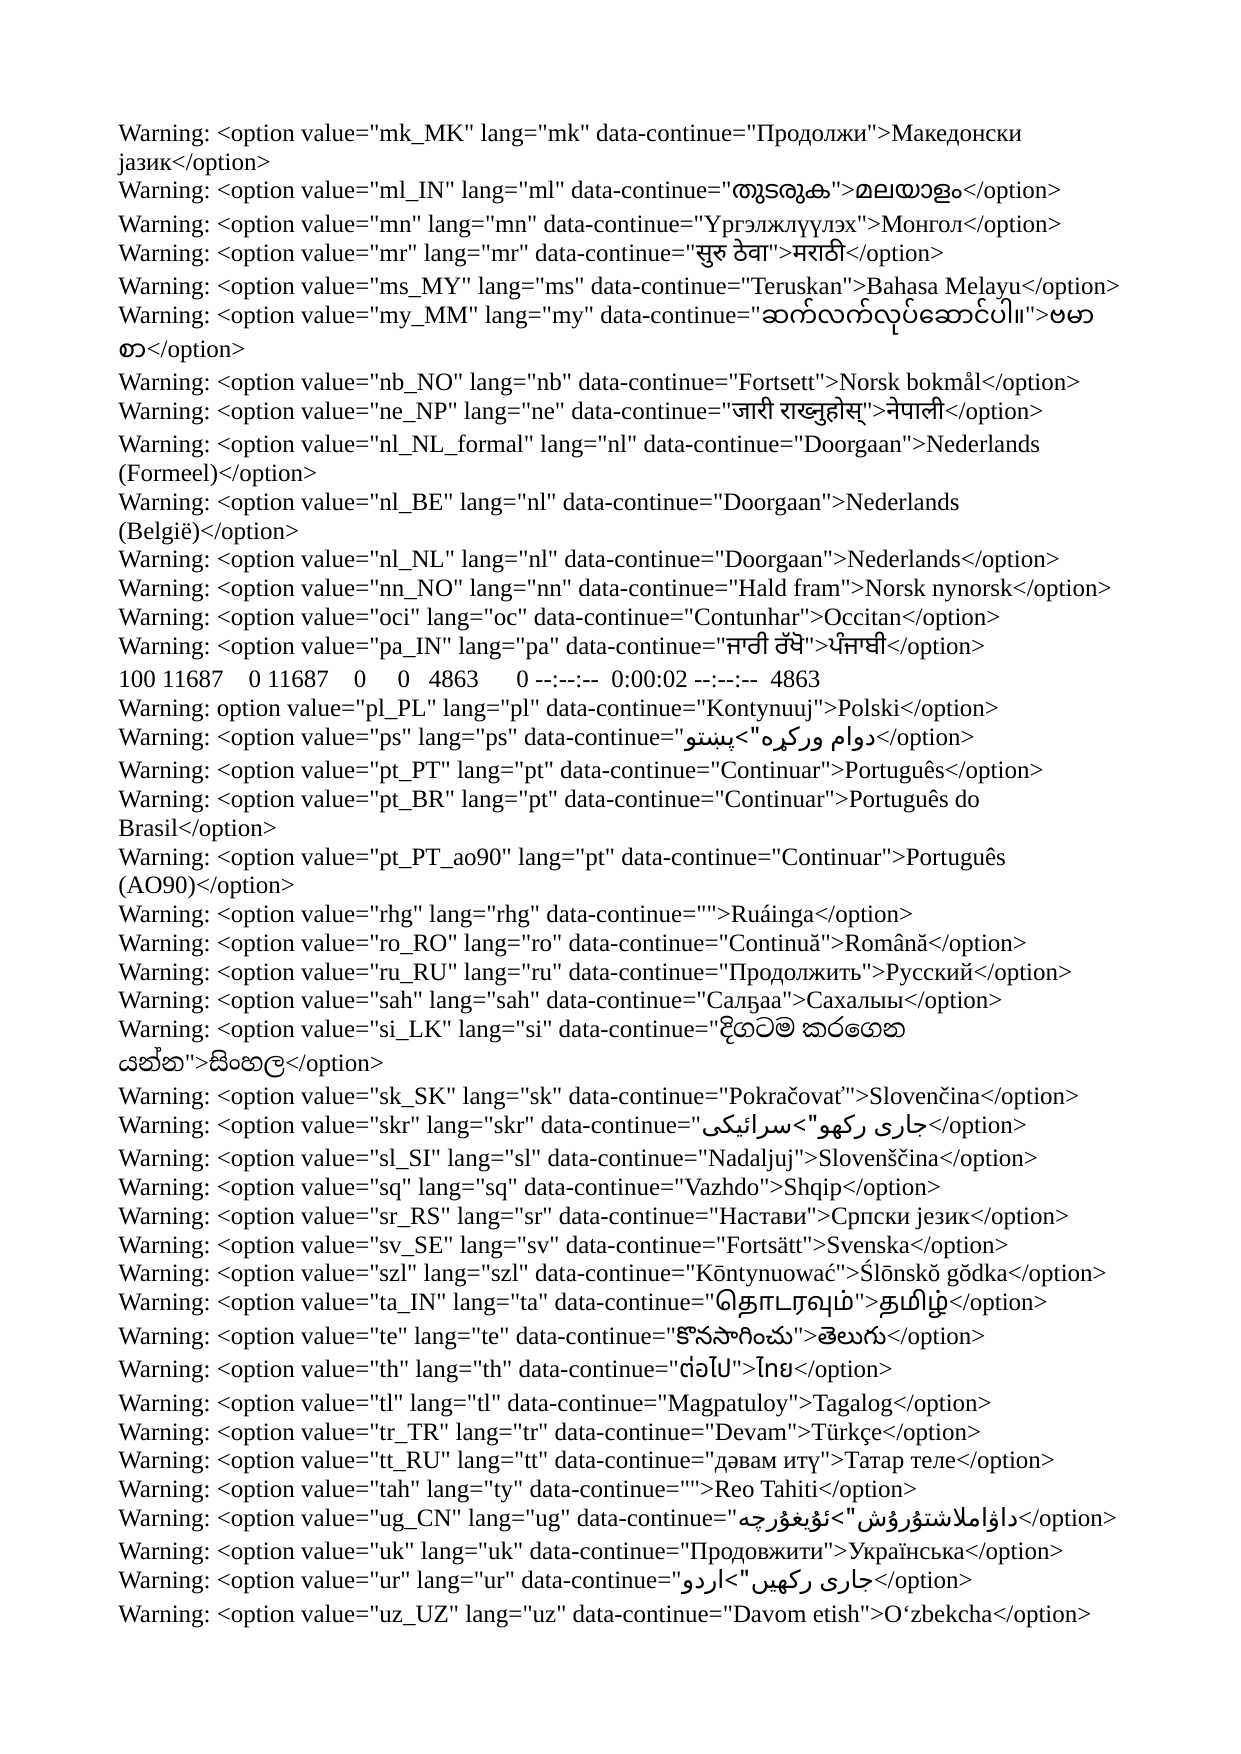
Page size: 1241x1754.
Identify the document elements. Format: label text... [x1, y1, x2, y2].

text Warning: <option value="rhg" lang="rhg" data-continue="">Ruáinga</option> [118, 899, 1122, 928]
text Warning: <option value="sr_RS" lang="sr" data-continue="Настави">Српски језик</option> [118, 1201, 1122, 1230]
text Warning: <option value="sq" lang="sq" data-continue="Vazhdo">Shqip</option> [118, 1172, 1122, 1201]
text Warning: <option value="ro_RO" lang="ro" data-continue="Continuă">Română</option> [118, 928, 1122, 957]
text Warning: <option value="sah" lang="sah" data-continue="Салҕаа">Сахалыы</option> [118, 985, 1122, 1014]
text Warning: <option value="my_MM" lang="my" data-continue="ဆက်လက်လုပ်ဆောင်ပါ။">ဗမာစာ</option> [118, 300, 1122, 367]
text Warning: <option value="sl_SI" lang="sl" data-continue="Nadaljuj">Slovenščina</option> [118, 1143, 1122, 1172]
text Warning: <option value="tt_RU" lang="tt" data-continue="дәвам итү">Татар теле</option> [118, 1445, 1122, 1474]
text Warning: <option value="uk" lang="uk" data-continue="Продовжити">Українська</option> [118, 1536, 1122, 1565]
text Warning: <option value="sk_SK" lang="sk" data-continue="Pokračovať">Slovenčina</option> [118, 1081, 1122, 1110]
text Warning: <option value="nl_NL" lang="nl" data-continue="Doorgaan">Nederlands</option> [118, 544, 1122, 573]
text Warning: <option value="nl_NL_formal" lang="nl" data-continue="Doorgaan">Nederlands (Formeel)</option> [118, 429, 1122, 487]
text Warning: <option value="pa_IN" lang="pa" data-continue="ਜਾਰੀ ਰੱਖੋ">ਪੰਜਾਬੀ</option> [118, 631, 1122, 664]
text Warning: <option value="mr" lang="mr" data-continue="सुरु ठेवा">मराठी</option> [118, 238, 1122, 271]
text Warning: <option value="th" lang="th" data-continue="ต่อไป">ไทย</option> [118, 1354, 1122, 1388]
text Warning: <option value="si_LK" lang="si" data-continue="දිගටම කරගෙන යන්න">සිංහල</option> [118, 1014, 1122, 1081]
text Warning: <option value="oci" lang="oc" data-continue="Contunhar">Occitan</option> [118, 602, 1122, 631]
text Warning: <option value="nl_BE" lang="nl" data-continue="Doorgaan">Nederlands (België)</option> [118, 487, 1122, 544]
text Warning: <option value="mk_MK" lang="mk" data-continue="Продолжи">Македонски јазик</option> [118, 118, 1122, 176]
text Warning: <option value="tr_TR" lang="tr" data-continue="Devam">Türkçe</option> [118, 1417, 1122, 1445]
text Warning: <option value="pt_PT_ao90" lang="pt" data-continue="Continuar">Português (AO90)</option> [118, 842, 1122, 899]
text Warning: <option value="nb_NO" lang="nb" data-continue="Fortsett">Norsk bokmål</option> [118, 367, 1122, 396]
text Warning: <option value="ps" lang="ps" data-continue="دوام ورکړه">پښتو</option> [118, 722, 1122, 755]
text Warning: <option value="pt_BR" lang="pt" data-continue="Continuar">Português do Brasil</option> [118, 784, 1122, 842]
text Warning: <option value="uz_UZ" lang="uz" data-continue="Davom etish">O‘zbekcha</option> [118, 1599, 1122, 1627]
text 100 11687 0 11687 0 0 4863 0 --:--:-- 0:00:02 --:--:-- 4863 [118, 664, 1122, 693]
text Warning: <option value="szl" lang="szl" data-continue="Kōntynuować">Ślōnskŏ gŏdka</option> [118, 1258, 1122, 1287]
text Warning: <option value="tl" lang="tl" data-continue="Magpatuloy">Tagalog</option> [118, 1388, 1122, 1417]
text Warning: <option value="te" lang="te" data-continue="కొనసాగించు">తెలుగు</option> [118, 1321, 1122, 1354]
text Warning: <option value="sv_SE" lang="sv" data-continue="Fortsätt">Svenska</option> [118, 1230, 1122, 1258]
text Warning: <option value="ml_IN" lang="ml" data-continue="തുടരുക">മലയാളം</option> [118, 176, 1122, 209]
text Warning: <option value="ta_IN" lang="ta" data-continue="தொடரவும்">தமிழ்</option> [118, 1287, 1122, 1321]
text Warning: <option value="nn_NO" lang="nn" data-continue="Hald fram">Norsk nynorsk</option> [118, 573, 1122, 602]
text Warning: <option value="ru_RU" lang="ru" data-continue="Продолжить">Русский</option> [118, 957, 1122, 985]
text Warning: <option value="ms_MY" lang="ms" data-continue="Teruskan">Bahasa Melayu</option> [118, 271, 1122, 300]
text Warning: <option value="ne_NP" lang="ne" data-continue="जारी राख्नुहोस्">नेपाली</option> [118, 396, 1122, 429]
text Warning: <option value="skr" lang="skr" data-continue="جاری رکھو">سرائیکی</option> [118, 1110, 1122, 1143]
text Warning: <option value="tah" lang="ty" data-continue="">Reo Tahiti</option> [118, 1474, 1122, 1503]
text Warning: <option value="ug_CN" lang="ug" data-continue="داۋاملاشتۇرۇش">ئۇيغۇرچە</option> [118, 1503, 1122, 1536]
text Warning: <option value="mn" lang="mn" data-continue="Үргэлжлүүлэх">Монгол</option> [118, 209, 1122, 238]
text Warning: <option value="ur" lang="ur" data-continue="جاری رکھیں">اردو</option> [118, 1565, 1122, 1599]
text Warning: <option value="pt_PT" lang="pt" data-continue="Continuar">Português</option> [118, 755, 1122, 784]
text Warning: option value="pl_PL" lang="pl" data-continue="Kontynuuj">Polski</option> [118, 693, 1122, 722]
